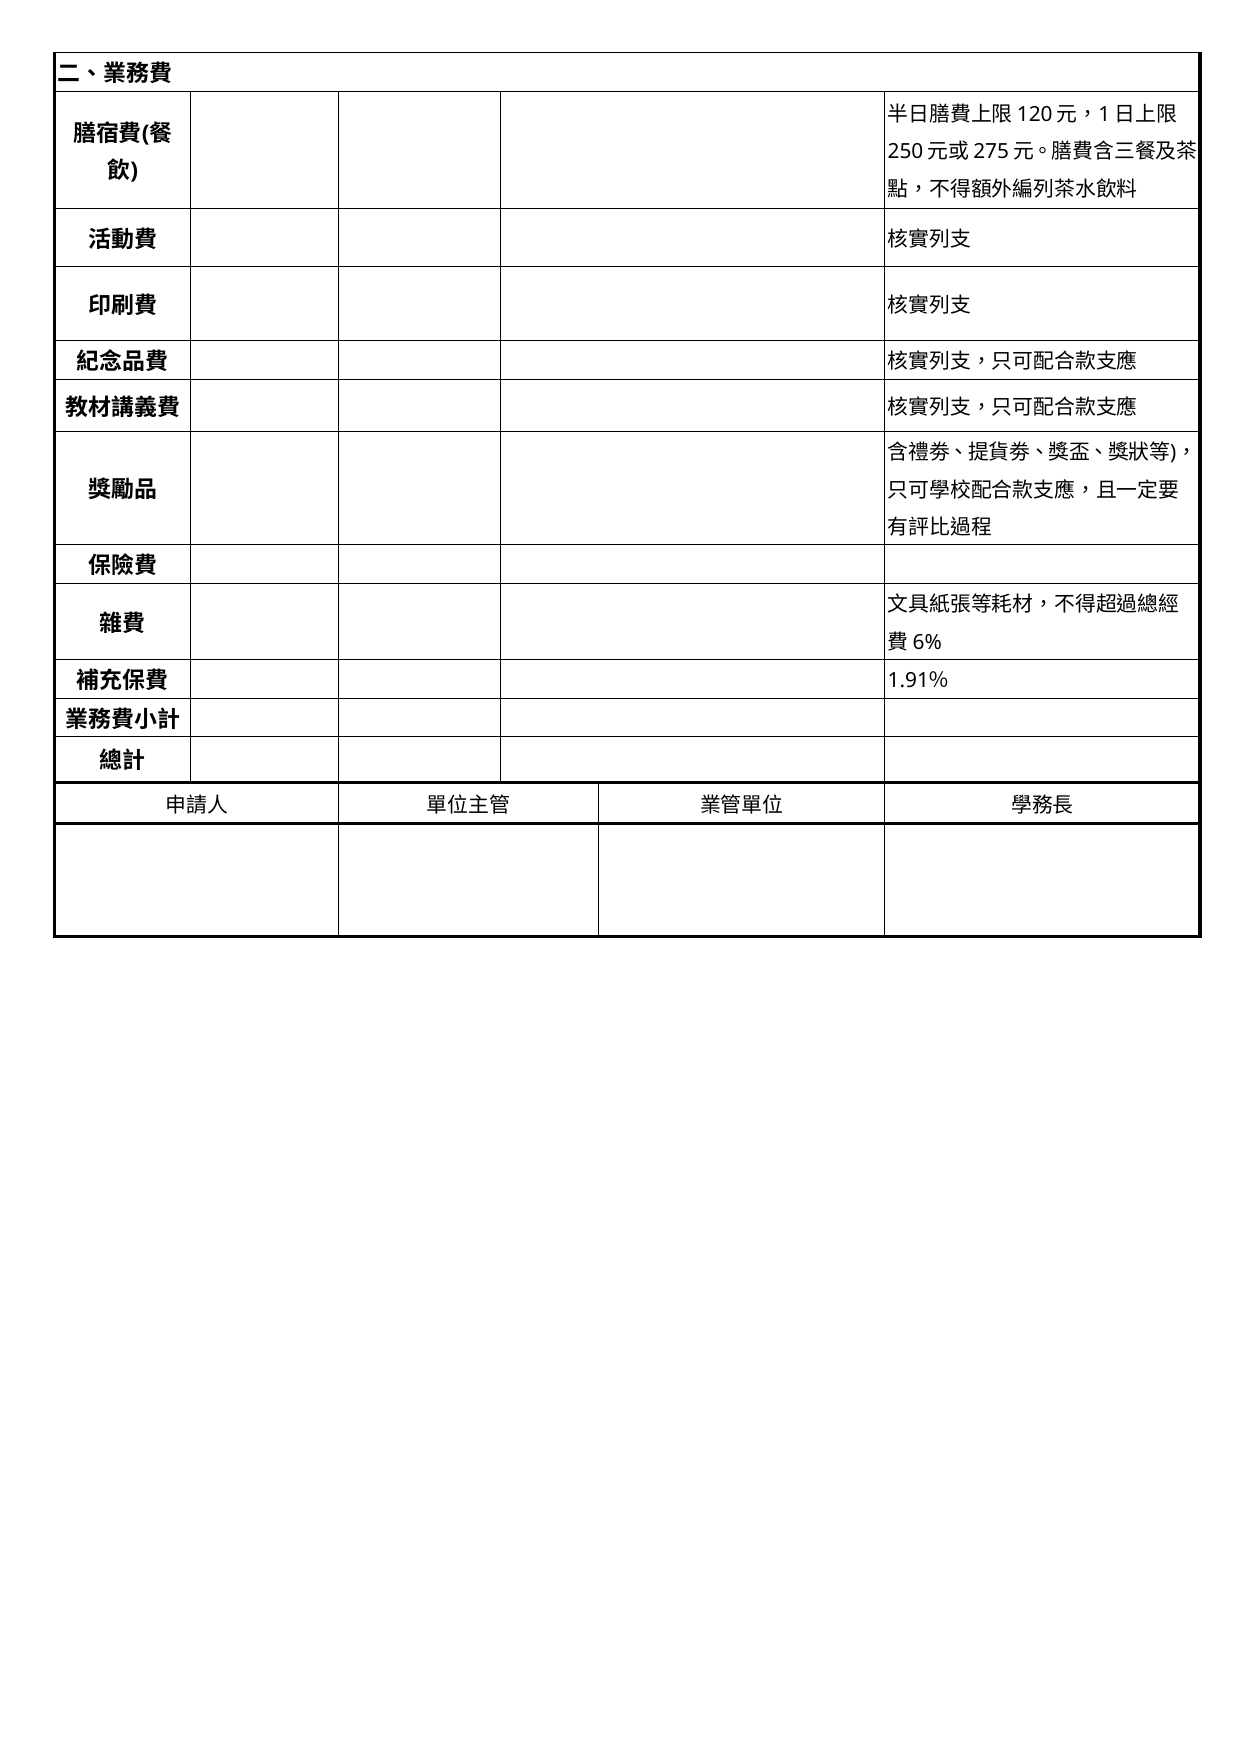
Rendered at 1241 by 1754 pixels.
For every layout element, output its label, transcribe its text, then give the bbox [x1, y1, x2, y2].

table_cell [339, 267, 500, 340]
table_cell [339, 545, 500, 583]
table_cell [191, 432, 338, 544]
table_cell [339, 584, 500, 659]
table_cell 含禮劵、提貨劵、獎盃、獎狀等)，只可學校配合款支應，且一定要有評比過程 [885, 432, 1198, 544]
table_cell [885, 737, 1198, 781]
table_cell [191, 267, 338, 340]
table_cell [501, 380, 884, 431]
table_cell 核實列支，只可配合款支應 [885, 341, 1198, 378]
table_cell 保險費 [56, 545, 190, 583]
table_cell [501, 737, 884, 781]
table_cell [339, 660, 500, 697]
table_cell [339, 699, 500, 736]
table_cell [191, 209, 338, 266]
table_cell [191, 545, 338, 583]
table_cell 半日膳費上限120元，1日上限250元或275元。膳費含三餐及茶點，不得額外編列茶水飲料 [885, 92, 1198, 208]
table_cell 紀念品費 [56, 341, 190, 378]
table_cell [339, 380, 500, 431]
table_cell 1.91％ [885, 660, 1198, 697]
table_cell [501, 432, 884, 544]
table_cell 印刷費 [56, 267, 190, 340]
table_cell [501, 545, 884, 583]
table_cell 業務費小計 [56, 699, 190, 736]
table_cell [501, 341, 884, 378]
table_cell 申請人 [56, 784, 338, 822]
table_cell [501, 209, 884, 266]
table_cell [339, 209, 500, 266]
table_cell 二、業務費 [56, 53, 1198, 91]
table_cell [191, 660, 338, 697]
table_cell [191, 737, 338, 781]
table_cell 膳宿費(餐飲) [56, 92, 190, 208]
table_cell [339, 92, 500, 208]
table_cell [501, 267, 884, 340]
table_cell [885, 545, 1198, 583]
table_cell 補充保費 [56, 660, 190, 697]
table_cell 活動費 [56, 209, 190, 266]
table_cell 單位主管 [339, 784, 598, 822]
table_cell 總計 [56, 737, 190, 781]
table_cell [501, 660, 884, 697]
table_cell [191, 341, 338, 378]
table_cell [501, 699, 884, 736]
table_cell 核實列支 [885, 267, 1198, 340]
table_cell [501, 584, 884, 659]
table_cell 學務長 [885, 784, 1198, 822]
table_cell [191, 584, 338, 659]
table_cell [56, 825, 338, 935]
table_cell 獎勵品 [56, 432, 190, 544]
table_cell 文具紙張等耗材，不得超過總經費6% [885, 584, 1198, 659]
table_cell [885, 699, 1198, 736]
table_cell 教材講義費 [56, 380, 190, 431]
table_cell [339, 737, 500, 781]
table_cell 核實列支 [885, 209, 1198, 266]
table_cell [339, 432, 500, 544]
table_cell [599, 825, 884, 935]
table_cell [191, 92, 338, 208]
table_cell [501, 92, 884, 208]
table_cell [191, 380, 338, 431]
table_cell [885, 825, 1198, 935]
table_cell [339, 341, 500, 378]
table_cell 業管單位 [599, 784, 884, 822]
table_cell [339, 825, 598, 935]
table_cell 核實列支，只可配合款支應 [885, 380, 1198, 431]
table_cell [191, 699, 338, 736]
table_cell 雜費 [56, 584, 190, 659]
